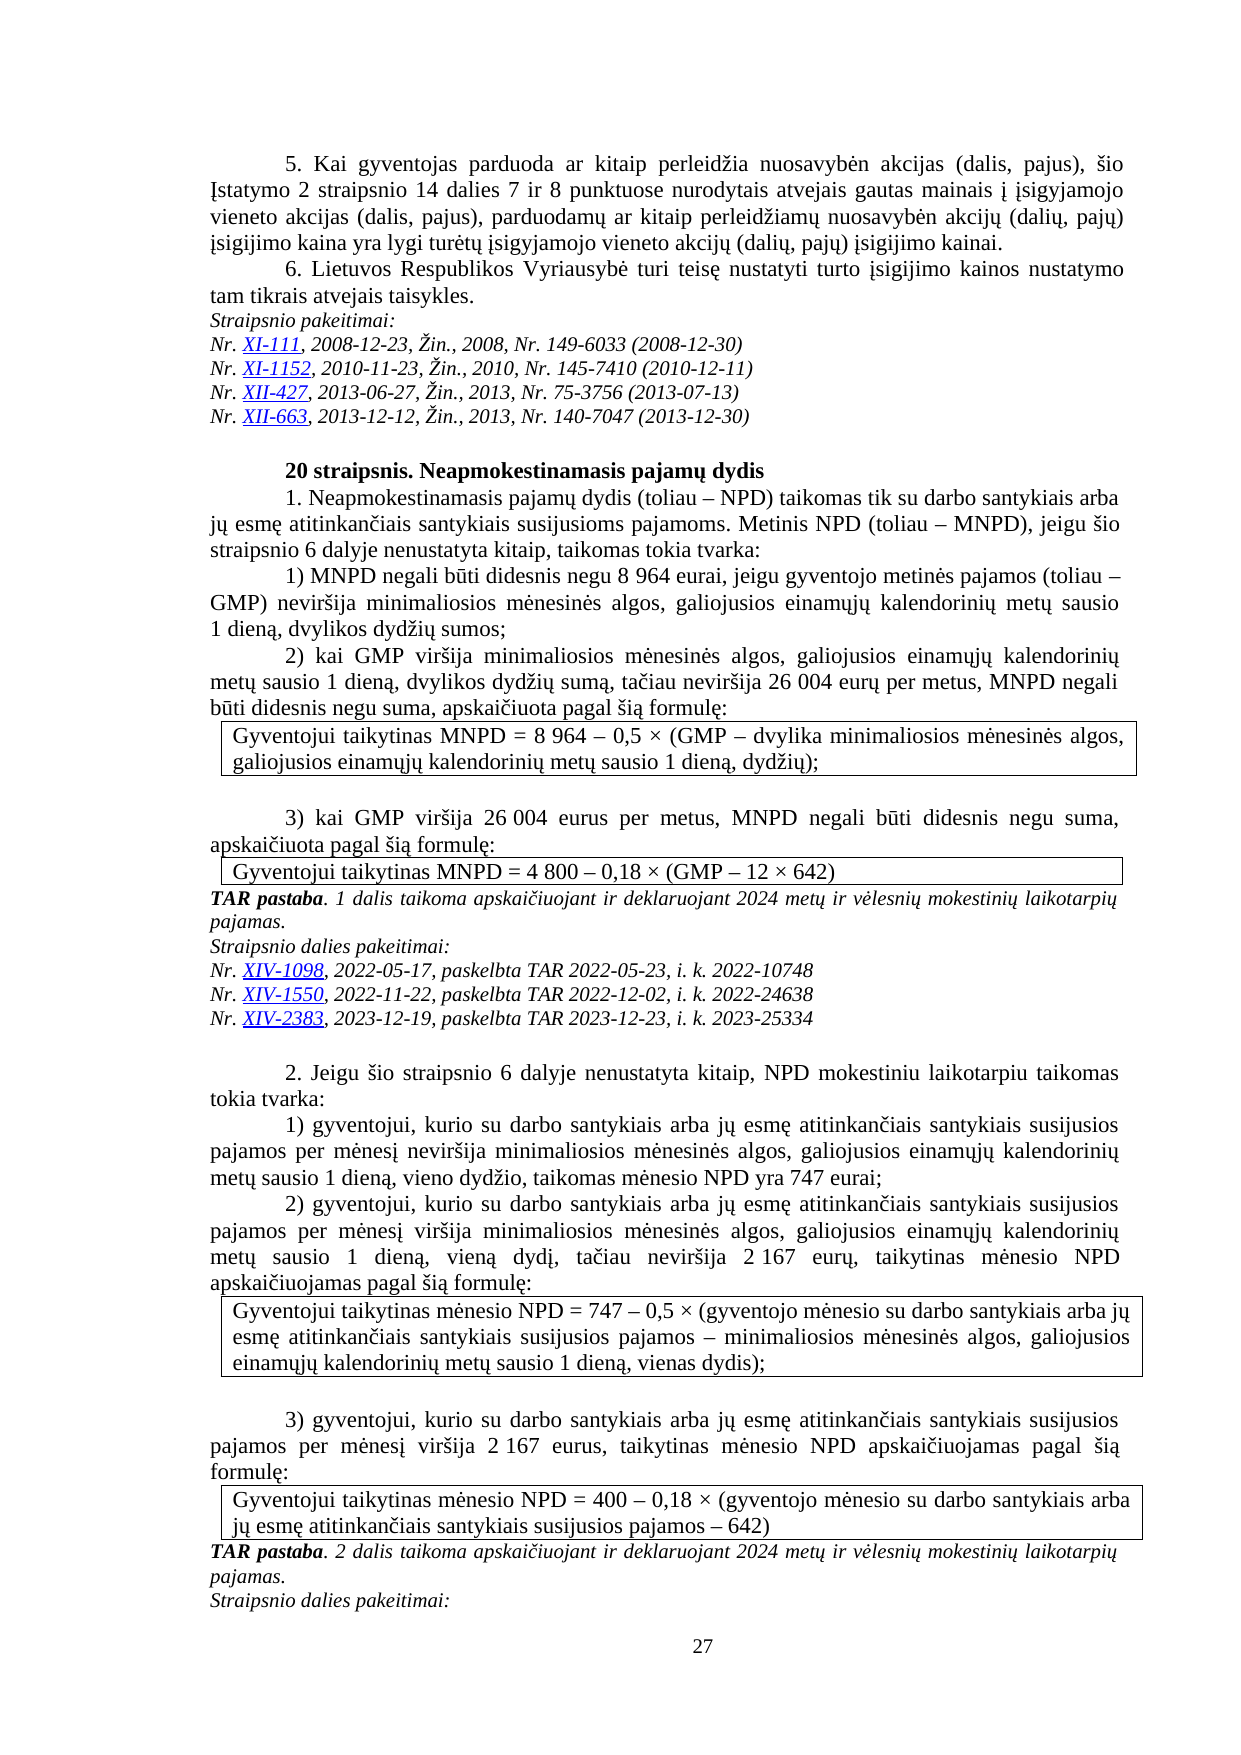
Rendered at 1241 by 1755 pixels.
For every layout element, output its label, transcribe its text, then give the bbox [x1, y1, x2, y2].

text Straipsnio pakeitimai: [210, 308, 1126, 332]
text Nr. XII-663, 2013-12-12, Žin., 2013, Nr. 140-7047 (2013-12-30) [210, 404, 1126, 428]
text 3) gyventojui, kurio su darbo santykiais arba jų esmę atitinkančiais santykiais susijusios pajamos per mėnesį viršija 2 167 eurus, taikytinas mėnesio NPD apskaičiuojamas pagal šią formulę: [210, 1406, 1120, 1485]
text 20 straipsnis. Neapmokestinamasis pajamų dydis [210, 457, 1120, 483]
text 5. Kai gyventojas parduoda ar kitaip perleidžia nuosavybėn akcijas (dalis, pajus), šio Įstatymo 2 straipsnio 14 dalies 7 ir 8 punktuose nurodytais atvejais gautas mainais į įsigyjamojo vieneto akcijas (dalis, pajus), parduodamų ar kitaip perleidžiamų nuosavybėn akcijų (dalių, pajų) įsigijimo kaina yra lygi turėtų įsigyjamojo vieneto akcijų (dalių, pajų) įsigijimo kainai. [210, 150, 1126, 255]
text 2) kai GMP viršija minimaliosios mėnesinės algos, galiojusios einamųjų kalendorinių metų sausio 1 dieną, dvylikos dydžių sumą, tačiau neviršija 26 004 eurų per metus, MNPD negali būti didesnis negu suma, apskaičiuota pagal šią formulę: [210, 642, 1120, 721]
text 6. Lietuvos Respublikos Vyriausybė turi teisę nustatyti turto įsigijimo kainos nustatymo tam tikrais atvejais taisykles. [210, 255, 1126, 308]
table_header Gyventojui taikytinas MNPD = 4 800 – 0,18 × (GMP – 12 × 642) [222, 858, 1122, 884]
text Nr. XIV-1550, 2022-11-22, paskelbta TAR 2022-12-02, i. k. 2022-24638 [210, 982, 1120, 1006]
text 1) MNPD negali būti didesnis negu 8 964 eurai, jeigu gyventojo metinės pajamos (toliau – GMP) neviršija minimaliosios mėnesinės algos, galiojusios einamųjų kalendorinių metų sausio 1 dieną, dvylikos dydžių sumos; [210, 563, 1120, 642]
text Nr. XIV-2383, 2023-12-19, paskelbta TAR 2023-12-23, i. k. 2023-25334 [210, 1006, 1120, 1030]
table_header Gyventojui taikytinas mėnesio NPD = 747 – 0,5 × (gyventojo mėnesio su darbo santykiais arba jų esmę atitinkančiais santykiais susijusios pajamos – minimaliosios mėnesinės algos, galiojusios einamųjų kalendorinių metų sausio 1 dieną, vienas dydis); [222, 1297, 1142, 1376]
text 2. Jeigu šio straipsnio 6 dalyje nenustatyta kitaip, NPD mokestiniu laikotarpiu taikomas tokia tvarka: [210, 1058, 1120, 1111]
table_header Gyventojui taikytinas MNPD = 8 964 – 0,5 × (GMP – dvylika minimaliosios mėnesinės algos, galiojusios einamųjų kalendorinių metų sausio 1 dieną, dydžių); [222, 722, 1136, 774]
text Nr. XI-111, 2008-12-23, Žin., 2008, Nr. 149-6033 (2008-12-30) [210, 332, 1126, 356]
text 1. Neapmokestinamasis pajamų dydis (toliau – NPD) taikomas tik su darbo santykiais arba jų esmę atitinkančiais santykiais susijusioms pajamoms. Metinis NPD (toliau – MNPD), jeigu šio straipsnio 6 dalyje nenustatyta kitaip, taikomas tokia tvarka: [210, 483, 1120, 563]
text Nr. XIV-1098, 2022-05-17, paskelbta TAR 2022-05-23, i. k. 2022-10748 [210, 958, 1120, 982]
text 2) gyventojui, kurio su darbo santykiais arba jų esmę atitinkančiais santykiais susijusios pajamos per mėnesį viršija minimaliosios mėnesinės algos, galiojusios einamųjų kalendorinių metų sausio 1 dieną, vieną dydį, tačiau neviršija 2 167 eurų, taikytinas mėnesio NPD apskaičiuojamas pagal šią formulę: [210, 1190, 1120, 1296]
text Nr. XI-1152, 2010-11-23, Žin., 2010, Nr. 145-7410 (2010-12-11) [210, 356, 1126, 380]
table_header Gyventojui taikytinas mėnesio NPD = 400 – 0,18 × (gyventojo mėnesio su darbo santykiais arba jų esmę atitinkančiais santykiais susijusios pajamos – 642) [222, 1486, 1142, 1538]
text 1) gyventojui, kurio su darbo santykiais arba jų esmę atitinkančiais santykiais susijusios pajamos per mėnesį neviršija minimaliosios mėnesinės algos, galiojusios einamųjų kalendorinių metų sausio 1 dieną, vieno dydžio, taikomas mėnesio NPD yra 747 eurai; [210, 1111, 1120, 1190]
text Straipsnio dalies pakeitimai: [210, 1588, 1120, 1612]
text Nr. XII-427, 2013-06-27, Žin., 2013, Nr. 75-3756 (2013-07-13) [210, 380, 1126, 404]
text TAR pastaba. 1 dalis taikoma apskaičiuojant ir deklaruojant 2024 metų ir vėlesnių mokestinių laikotarpių pajamas. [210, 885, 1120, 933]
text 3) kai GMP viršija 26 004 eurus per metus, MNPD negali būti didesnis negu suma, apskaičiuota pagal šią formulę: [210, 804, 1120, 857]
text TAR pastaba. 2 dalis taikoma apskaičiuojant ir deklaruojant 2024 metų ir vėlesnių mokestinių laikotarpių pajamas. [210, 1539, 1120, 1588]
text Straipsnio dalies pakeitimai: [210, 933, 1120, 958]
